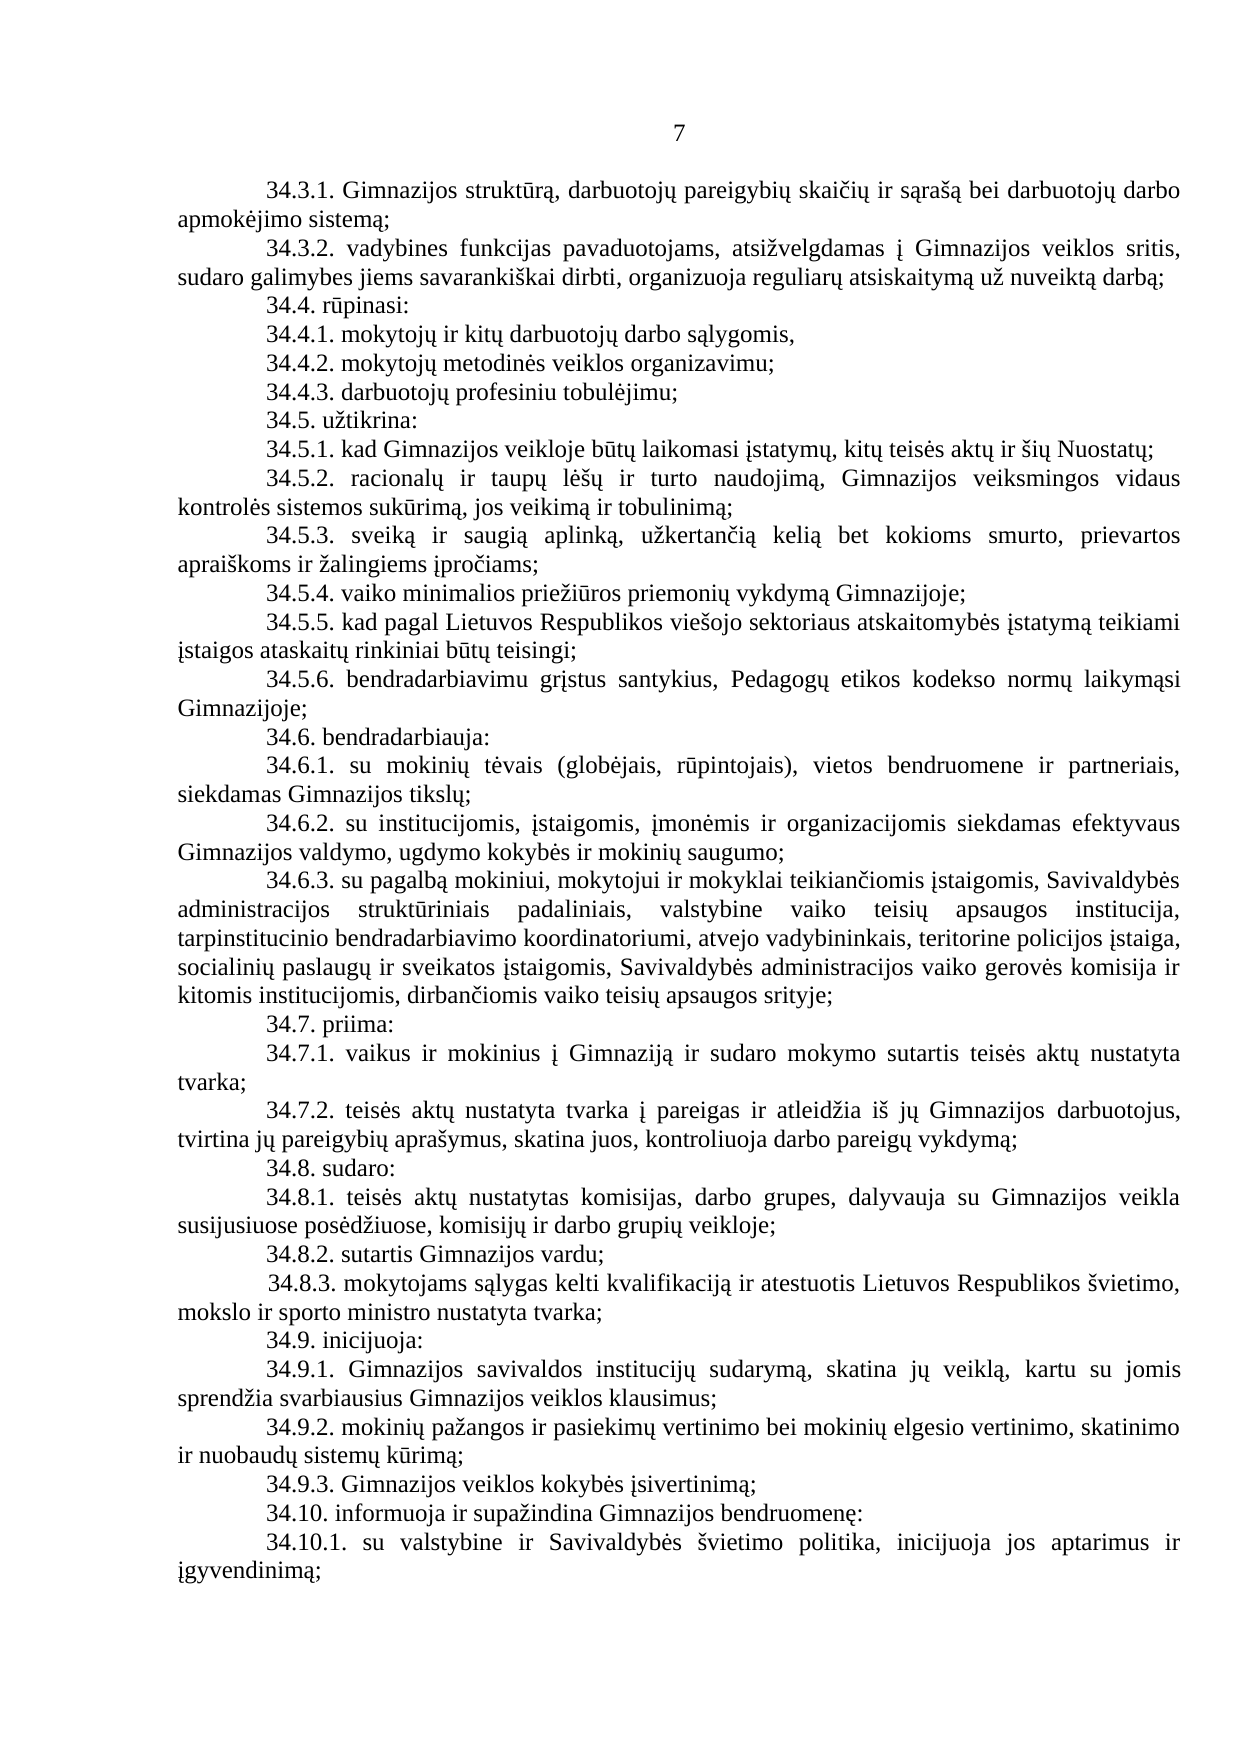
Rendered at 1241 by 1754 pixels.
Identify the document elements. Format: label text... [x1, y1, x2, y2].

text 34.6.2. su institucijomis, įstaigomis, įmonėmis ir organizacijomis siekdamas efektyvaus Gimnazijos valdymo, ugdymo kokybės ir mokinių saugumo; [177, 808, 1181, 866]
text 34.5.3. sveiką ir saugią aplinką, užkertančią kelią bet kokioms smurto, prievartos apraiškoms ir žalingiems įpročiams; [177, 521, 1181, 578]
text 34.5.5. kad pagal Lietuvos Respublikos viešojo sektoriaus atskaitomybės įstatymą teikiami įstaigos ataskaitų rinkiniai būtų teisingi; [177, 607, 1181, 664]
text 34.9. inicijuoja: [177, 1326, 1181, 1354]
text 34.10. informuoja ir supažindina Gimnazijos bendruomenę: [177, 1498, 1181, 1527]
text 34.7.1. vaikus ir mokinius į Gimnaziją ir sudaro mokymo sutartis teisės aktų nustatyta tvarka; [177, 1038, 1181, 1096]
text 34.9.2. mokinių pažangos ir pasiekimų vertinimo bei mokinių elgesio vertinimo, skatinimo ir nuobaudų sistemų kūrimą; [177, 1412, 1181, 1469]
text 34.4.2. mokytojų metodinės veiklos organizavimu; [177, 348, 1181, 377]
text 34.5.6. bendradarbiavimu grįstus santykius, Pedagogų etikos kodekso normų laikymąsi Gimnazijoje; [177, 664, 1181, 722]
text 34.9.3. Gimnazijos veiklos kokybės įsivertinimą; [177, 1469, 1181, 1498]
text 34.4. rūpinasi: [177, 291, 1181, 319]
text 34.3.2. vadybines funkcijas pavaduotojams, atsižvelgdamas į Gimnazijos veiklos sritis, sudaro galimybes jiems savarankiškai dirbti, organizuoja reguliarų atsiskaitymą už nuveiktą darbą; [177, 233, 1181, 291]
text 34.6.1. su mokinių tėvais (globėjais, rūpintojais), vietos bendruomene ir partneriais, siekdamas Gimnazijos tikslų; [177, 751, 1181, 808]
text 34.9.1. Gimnazijos savivaldos institucijų sudarymą, skatina jų veiklą, kartu su jomis sprendžia svarbiausius Gimnazijos veiklos klausimus; [177, 1354, 1181, 1412]
text 34.4.1. mokytojų ir kitų darbuotojų darbo sąlygomis, [177, 319, 1181, 348]
text 34.8. sudaro: [177, 1153, 1181, 1182]
text 34.7. priima: [177, 1009, 1181, 1038]
text 34.7.2. teisės aktų nustatyta tvarka į pareigas ir atleidžia iš jų Gimnazijos darbuotojus, tvirtina jų pareigybių aprašymus, skatina juos, kontroliuoja darbo pareigų vykdymą; [177, 1096, 1181, 1153]
text 34.8.1. teisės aktų nustatytas komisijas, darbo grupes, dalyvauja su Gimnazijos veikla susijusiuose posėdžiuose, komisijų ir darbo grupių veikloje; [177, 1182, 1181, 1239]
text 34.5.1. kad Gimnazijos veikloje būtų laikomasi įstatymų, kitų teisės aktų ir šių Nuostatų; [177, 434, 1181, 463]
text 34.10.1. su valstybine ir Savivaldybės švietimo politika, inicijuoja jos aptarimus ir įgyvendinimą; [177, 1527, 1181, 1584]
text 34.6.3. su pagalbą mokiniui, mokytojui ir mokyklai teikiančiomis įstaigomis, Savivaldybės administracijos struktūriniais padaliniais, valstybine vaiko teisių apsaugos institucija, tarpinstitucinio bendradarbiavimo koordinatoriumi, atvejo vadybininkais, teritorine policijos įstaiga, socialinių paslaugų ir sveikatos įstaigomis, Savivaldybės administracijos vaiko gerovės komisija ir kitomis institucijomis, dirbančiomis vaiko teisių apsaugos srityje; [177, 866, 1181, 1009]
text 34.8.3. mokytojams sąlygas kelti kvalifikaciją ir atestuotis Lietuvos Respublikos švietimo, mokslo ir sporto ministro nustatyta tvarka; [177, 1268, 1181, 1326]
text 34.6. bendradarbiauja: [177, 722, 1181, 751]
text 34.8.2. sutartis Gimnazijos vardu; [177, 1239, 1181, 1268]
text 34.3.1. Gimnazijos struktūrą, darbuotojų pareigybių skaičių ir sąrašą bei darbuotojų darbo apmokėjimo sistemą; [177, 176, 1181, 233]
text 34.5. užtikrina: [177, 406, 1181, 434]
text 34.5.2. racionalų ir taupų lėšų ir turto naudojimą, Gimnazijos veiksmingos vidaus kontrolės sistemos sukūrimą, jos veikimą ir tobulinimą; [177, 463, 1181, 521]
text 34.5.4. vaiko minimalios priežiūros priemonių vykdymą Gimnazijoje; [177, 578, 1181, 607]
text 34.4.3. darbuotojų profesiniu tobulėjimu; [177, 377, 1181, 406]
